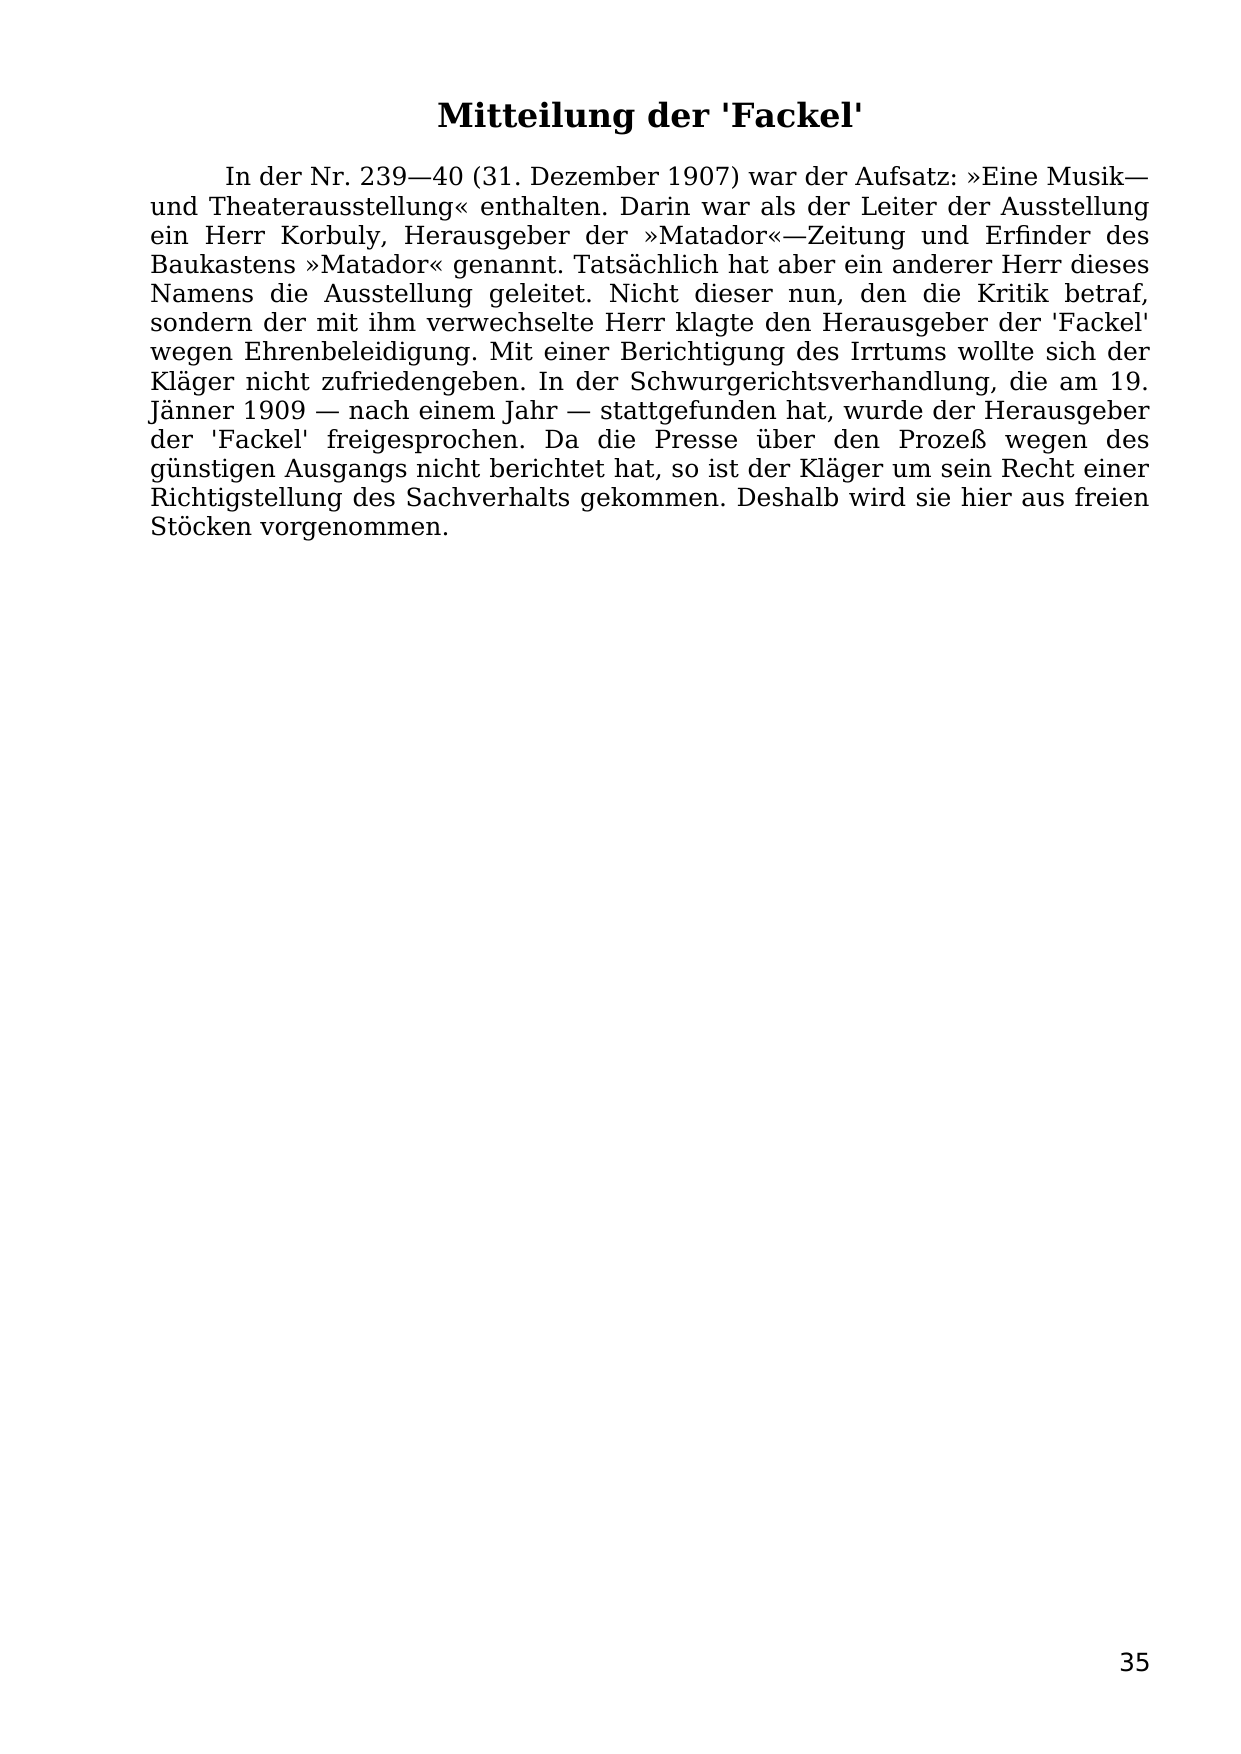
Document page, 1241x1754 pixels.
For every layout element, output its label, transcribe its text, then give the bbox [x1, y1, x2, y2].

text In der Nr. 239—40 (31. Dezember 1907) war der Aufsatz: »Eine Musik— und Theaterausstellung« enthalten. Darin war als der Leiter der Ausstellung ein Herr Korbuly, Herausgeber der »Matador«—Zeitung und Erfinder des Baukastens »Matador« genannt. Tatsächlich hat aber ein anderer Herr dieses Namens die Ausstellung geleitet. Nicht dieser nun, den die Kritik betraf, sondern der mit ihm verwechselte Herr klagte den Herausgeber der 'Fackel' wegen Ehrenbeleidigung. Mit einer Berichtigung des Irrtums wollte sich der Kläger nicht zufriedengeben. In der Schwurgerichtsverhandlung, die am 19. Jänner 1909 — nach einem Jahr — stattgefunden hat, wurde der Herausgeber der 'Fackel' freigesprochen. Da die Presse über den Prozeß wegen des günstigen Ausgangs nicht berichtet hat, so ist der Kläger um sein Recht einer Richtigstellung des Sachverhalts gekommen. Deshalb wird sie hier aus freien Stöcken vorgenommen. [150, 135, 1151, 542]
text Mitteilung der 'Fackel' [150, 75, 1151, 135]
